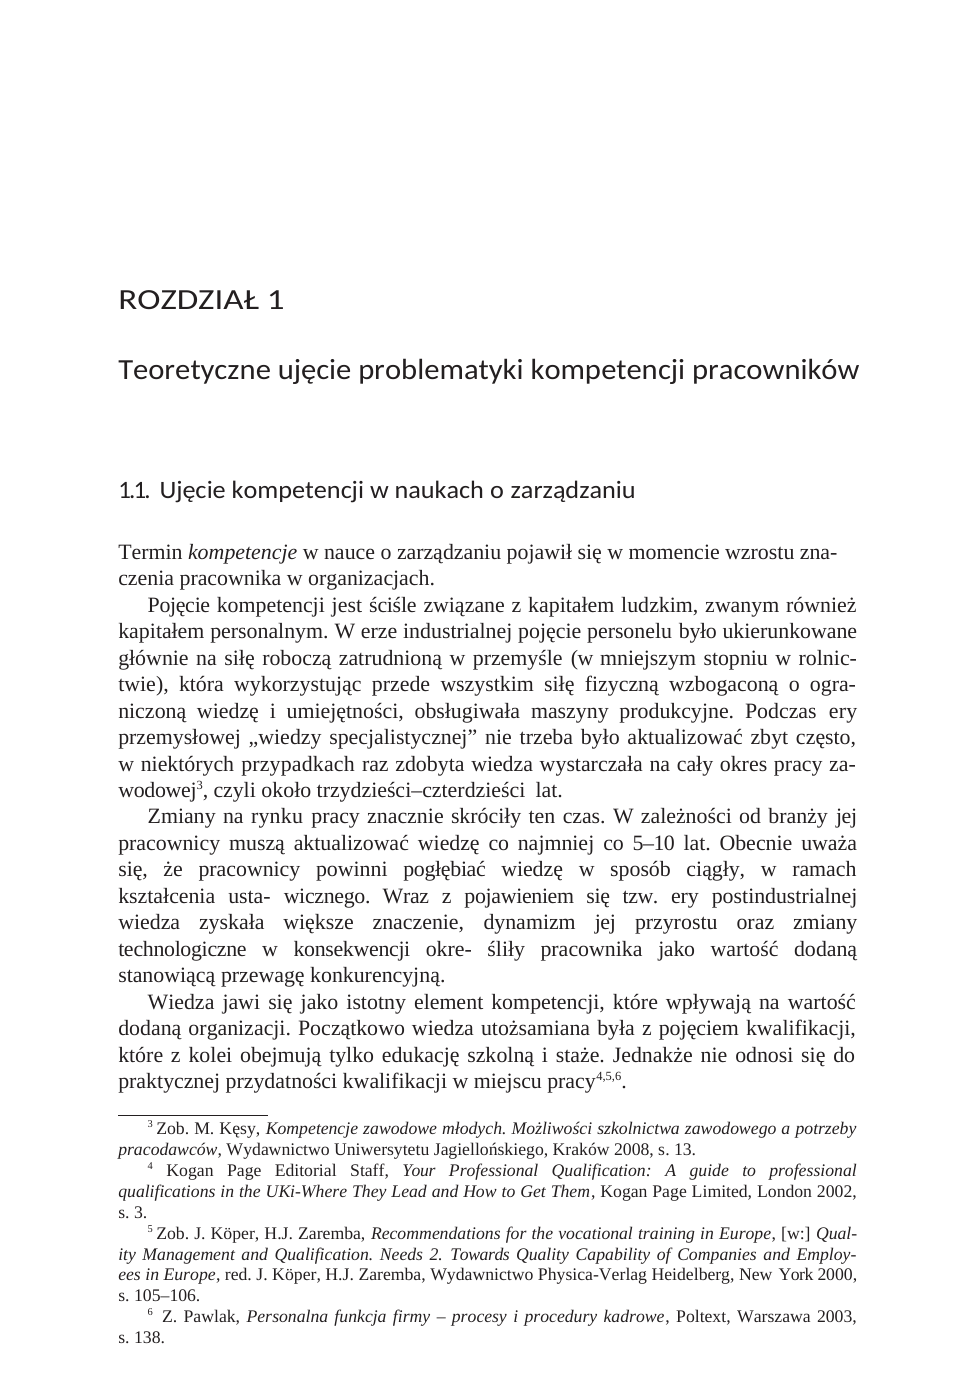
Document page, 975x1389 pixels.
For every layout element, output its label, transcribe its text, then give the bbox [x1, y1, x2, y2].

text Zmiany na rynku pracy znacznie skróciły ten czas. W zależności od branży jej pracownicy muszą aktualizować wiedzę co najmniej co 5–10 lat. Obecnie uważa się, że pracownicy powinni pogłębiać wiedzę w sposób ciągły, w ramach kształcenia usta- wicznego. Wraz z pojawieniem się tzw. ery postindustrialnej wiedza zyskała większe znaczenie, dynamizm jej przyrostu oraz zmiany technologiczne w konsekwencji okre- śliły pracownika jako wartość dodaną stanowiącą przewagę konkurencyjną. [118, 803, 857, 987]
text 3 Zob. M. Kęsy, Kompetencje zawodowe młodych. Możliwości szkolnictwa zawodowego a potrzeby pracodawców, Wydawnictwo Uniwersytetu Jagiellońskiego, Kraków 2008, s. 13. [118, 1112, 857, 1159]
text Pojęcie kompetencji jest ściśle związane z kapitałem ludzkim, zwanym również kapitałem personalnym. W erze industrialnej pojęcie personelu było ukierunkowane głównie na siłę roboczą zatrudnioną w przemyśle (w mniejszym stopniu w rolnic- twie), która wykorzystując przede wszystkim siłę fizyczną wzbogaconą o ogra- niczoną wiedzę i umiejętności, obsługiwała maszyny produkcyjne. Podczas ery przemysłowej „wiedzy specjalistycznej” nie trzeba było aktualizować zbyt często, w niektórych przypadkach raz zdobyta wiedza wystarczała na cały okres pracy za- wodowej3, czyli około trzydzieści–czterdzieści lat. [118, 592, 857, 802]
text Termin kompetencje w nauce o zarządzaniu pojawił się w momencie wzrostu zna- czenia pracownika w organizacjach. [118, 539, 869, 591]
text ROZDZIAŁ 1 [118, 281, 869, 317]
text Wiedza jawi się jako istotny element kompetencji, które wpływają na wartość dodaną organizacji. Początkowo wiedza utożsamiana była z pojęciem kwalifikacji, które z kolei obejmują tylko edukację szkolną i staże. Jednakże nie odnosi się do praktycznej przydatności kwalifikacji w miejscu pracy4,5,6. [118, 989, 857, 1093]
text Teoretyczne ujęcie problematyki kompetencji pracowników [118, 351, 869, 387]
subtitle Ujęcie kompetencji w naukach o zarządzaniu [118, 474, 869, 504]
text 5 Zob. J. Köper, H.J. Zaremba, Recommendations for the vocational training in Europe, [w:] Qual- ity Management and Qualification. Needs 2. Towards Quality Capability of Companies and Employ- ees in Europe, red. J. Köper, H.J. Zaremba, Wydawnictwo Physica-Verlag Heidelberg, New York 2000, s. 105–106. [118, 1222, 857, 1305]
text 6 Z. Pawlak, Personalna funkcja firmy – procesy i procedury kadrowe, Poltext, Warszawa 2003, s. 138. [118, 1306, 857, 1347]
text 4 Kogan Page Editorial Staff, Your Professional Qualification: A guide to professional qualifications in the UKi-Where They Lead and How to Get Them, Kogan Page Limited, London 2002, s. 3. [118, 1159, 857, 1222]
